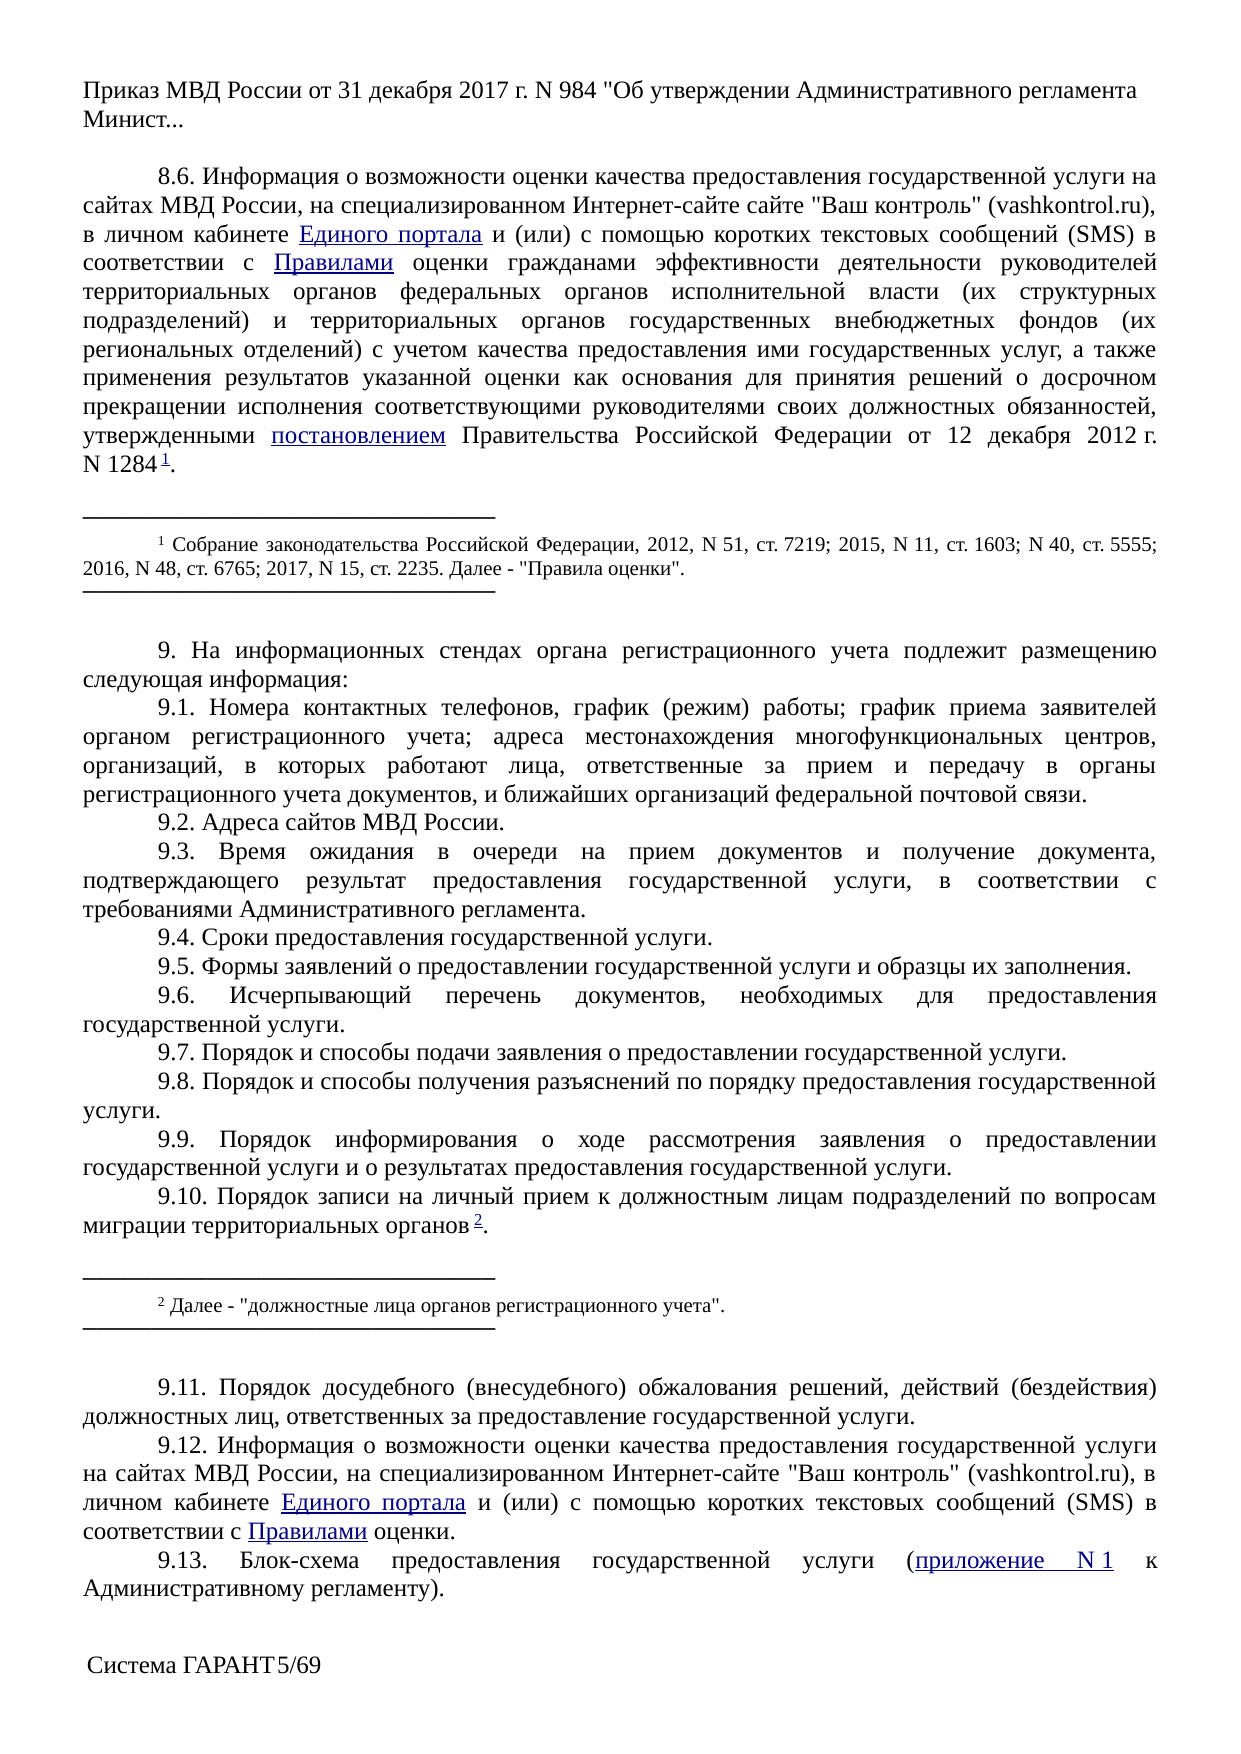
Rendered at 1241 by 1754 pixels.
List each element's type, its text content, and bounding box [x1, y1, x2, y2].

text ────────────────────────────── [83, 1267, 1157, 1293]
text 9.8. Порядок и способы получения разъяснений по порядку предоставления государственной услуги. [83, 1066, 1157, 1124]
text 9.7. Порядок и способы подачи заявления о предоставлении государственной услуги. [83, 1037, 1157, 1066]
text 9.4. Сроки предоставления государственной услуги. [83, 922, 1157, 951]
text ────────────────────────────── [83, 506, 1157, 532]
text 9.12. Информация о возможности оценки качества предоставления государственной услуги на сайтах МВД России, на специализированном Интернет-сайте "Ваш контроль" (vashkontrol.ru), в личном кабинете Единого портала и (или) с помощью коротких текстовых сообщений (SMS) в соответствии с Правилами оценки. [83, 1430, 1157, 1545]
text 9.5. Формы заявлений о предоставлении государственной услуги и образцы их заполнения. [83, 951, 1157, 980]
text 9.2. Адреса сайтов МВД России. [83, 807, 1157, 836]
text ────────────────────────────── [83, 1317, 1157, 1343]
text 9.6. Исчерпывающий перечень документов, необходимых для предоставления государственной услуги. [83, 980, 1157, 1037]
text 9.3. Время ожидания в очереди на прием документов и получение документа, подтверждающего результат предоставления государственной услуги, в соответствии с требованиями Административного регламента. [83, 836, 1157, 922]
text 9.13. Блок-схема предоставления государственной услуги (приложение N 1 к Административному регламенту). [83, 1545, 1157, 1602]
text 9.11. Порядок досудебного (внесудебного) обжалования решений, действий (бездействия) должностных лиц, ответственных за предоставление государственной услуги. [83, 1372, 1157, 1430]
text 9.10. Порядок записи на личный прием к должностным лицам подразделений по вопросам миграции территориальных органов 2. [83, 1181, 1157, 1239]
text 9. На информационных стендах органа регистрационного учета подлежит размещению следующая информация: [83, 635, 1157, 692]
text 1 Собрание законодательства Российской Федерации, 2012, N 51, ст. 7219; 2015, N 11, ст. 1603; N 40, ст. 5555; 2016, N 48, ст. 6765; 2017, N 15, ст. 2235. Далее - "Правила оценки". [83, 532, 1157, 580]
text 8.6. Информация о возможности оценки качества предоставления государственной услуги на сайтах МВД России, на специализированном Интернет-сайте сайте "Ваш контроль" (vashkontrol.ru), в личном кабинете Единого портала и (или) с помощью коротких текстовых сообщений (SMS) в соответствии с Правилами оценки гражданами эффективности деятельности руководителей территориальных органов федеральных органов исполнительной власти (их структурных подразделений) и территориальных органов государственных внебюджетных фондов (их региональных отделений) с учетом качества предоставления ими государственных услуг, а также применения результатов указанной оценки как основания для принятия решений о досрочном прекращении исполнения соответствующими руководителями своих должностных обязанностей, утвержденными постановлением Правительства Российской Федерации от 12 декабря 2012 г. N 1284 1. [83, 161, 1157, 477]
text ────────────────────────────── [83, 580, 1157, 606]
text 9.1. Номера контактных телефонов, график (режим) работы; график приема заявителей органом регистрационного учета; адреса местонахождения многофункциональных центров, организаций, в которых работают лица, ответственные за прием и передачу в органы регистрационного учета документов, и ближайших организаций федеральной почтовой связи. [83, 692, 1157, 807]
text 2 Далее - "должностные лица органов регистрационного учета". [83, 1293, 1157, 1317]
text 9.9. Порядок информирования о ходе рассмотрения заявления о предоставлении государственной услуги и о результатах предоставления государственной услуги. [83, 1124, 1157, 1181]
